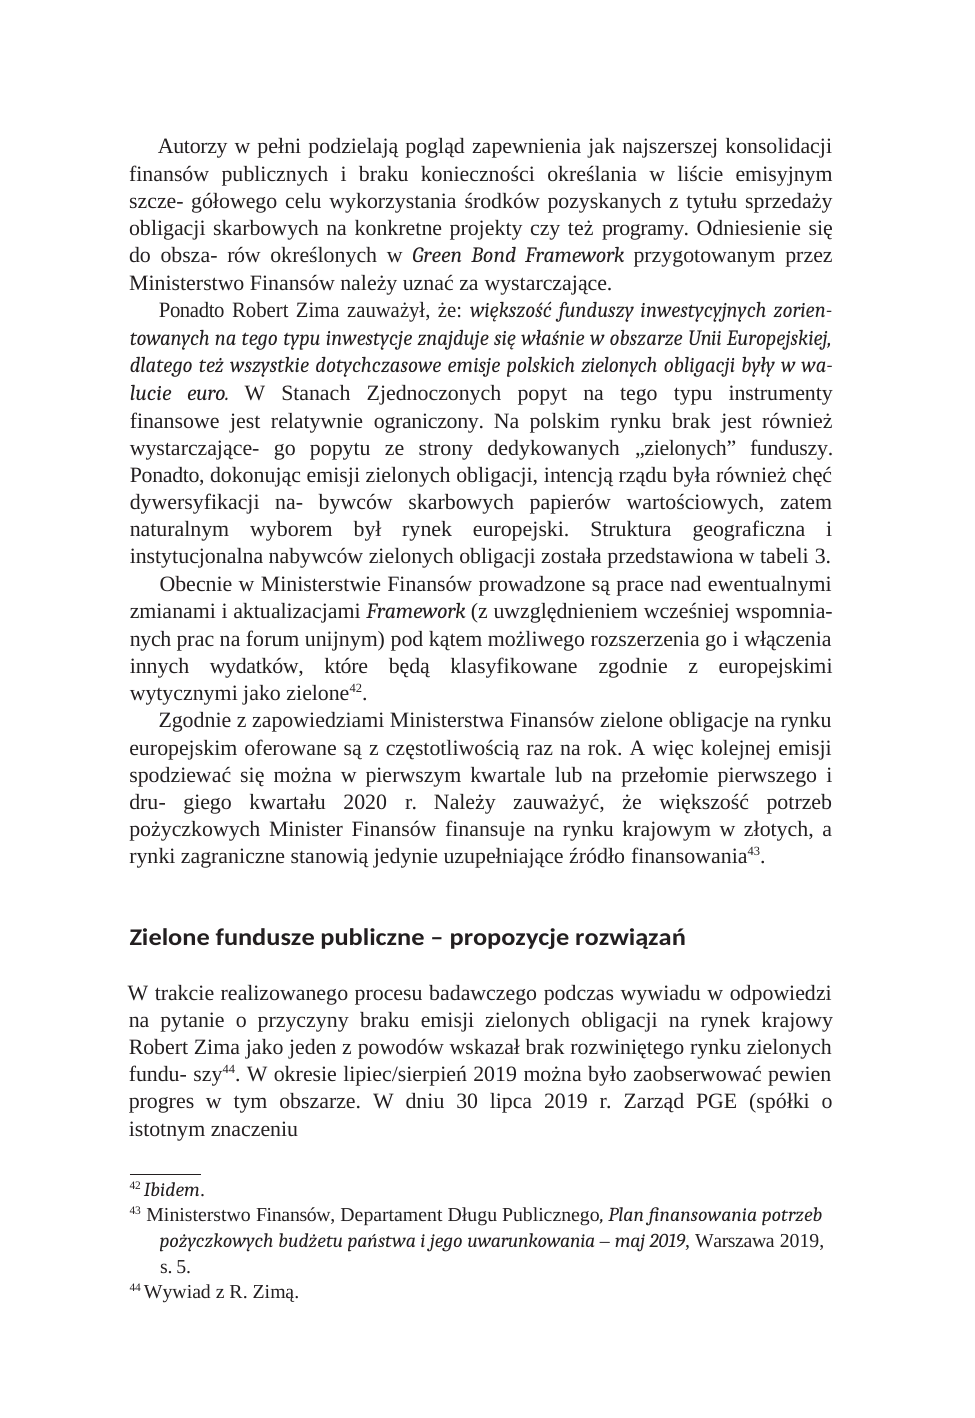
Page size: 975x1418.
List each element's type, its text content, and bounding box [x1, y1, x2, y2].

text 42 Ibidem. [129, 1173, 862, 1201]
text Autorzy w pełni podzielają pogląd zapewnienia jak najszerszej konsolidacji finansów publicznych i braku konieczności określania w liście emisyjnym szcze- gółowego celu wykorzystania środków pozyskanych z tytułu sprzedaży obligacji skarbowych na konkretne projekty czy też programy. Odniesienie się do obsza- rów określonych w Green Bond Framework przygotowanym przez Ministerstwo Finansów należy uznać za wystarczające. [129, 133, 833, 295]
text 43 Ministerstwo Finansów, Departament Długu Publicznego, Plan finansowania potrzeb pożyczkowych budżetu państwa i jego uwarunkowania – maj 2019, Warszawa 2019, [129, 1203, 831, 1252]
subtitle Zielone fundusze publiczne – propozycje rozwiązań [129, 922, 862, 951]
list 5. [160, 1255, 862, 1278]
text 44 Wywiad z R. Zimą. [129, 1280, 862, 1303]
text W trakcie realizowanego procesu badawczego podczas wywiadu w odpowiedzi na pytanie o przyczyny braku emisji zielonych obligacji na rynek krajowy Robert Zima jako jeden z powodów wskazał brak rozwiniętego rynku zielonych fundu- szy44. W okresie lipiec/sierpień 2019 można było zaobserwować pewien progres w tym obszarze. W dniu 30 lipca 2019 r. Zarząd PGE (spółki o istotnym znaczeniu [127, 980, 833, 1141]
text Zgodnie z zapowiedziami Ministerstwa Finansów zielone obligacje na rynku europejskim oferowane są z częstotliwością raz na rok. A więc kolejnej emisji spodziewać się można w pierwszym kwartale lub na przełomie pierwszego i dru- giego kwartału 2020 r. Należy zauważyć, że większość potrzeb pożyczkowych Minister Finansów finansuje na rynku krajowym w złotych, a rynki zagraniczne stanowią jedynie uzupełniające źródło finansowania43. [129, 707, 833, 868]
text Ponadto Robert Zima zauważył, że: większość funduszy inwestycyjnych zorien- towanych na tego typu inwestycje znajduje się właśnie w obszarze Unii Europejskiej, dlatego też wszystkie dotychczasowe emisje polskich zielonych obligacji były w wa- lucie euro. W Stanach Zjednoczonych popyt na tego typu instrumenty finansowe jest relatywnie ograniczony. Na polskim rynku brak jest również wystarczające- go popytu ze strony dedykowanych „zielonych” funduszy. Ponadto, dokonując emisji zielonych obligacji, intencją rządu była również chęć dywersyfikacji na- bywców skarbowych papierów wartościowych, zatem naturalnym wyborem był rynek europejski. Struktura geograficzna i instytucjonalna nabywców zielonych obligacji została przedstawiona w tabeli 3. [129, 297, 833, 569]
text Obecnie w Ministerstwie Finansów prowadzone są prace nad ewentualnymi zmianami i aktualizacjami Framework (z uwzględnieniem wcześniej wspomnia- nych prac na forum unijnym) pod kątem możliwego rozszerzenia go i włączenia innych wydatków, które będą klasyfikowane zgodnie z europejskimi wytycznymi jako zielone42. [129, 571, 833, 705]
